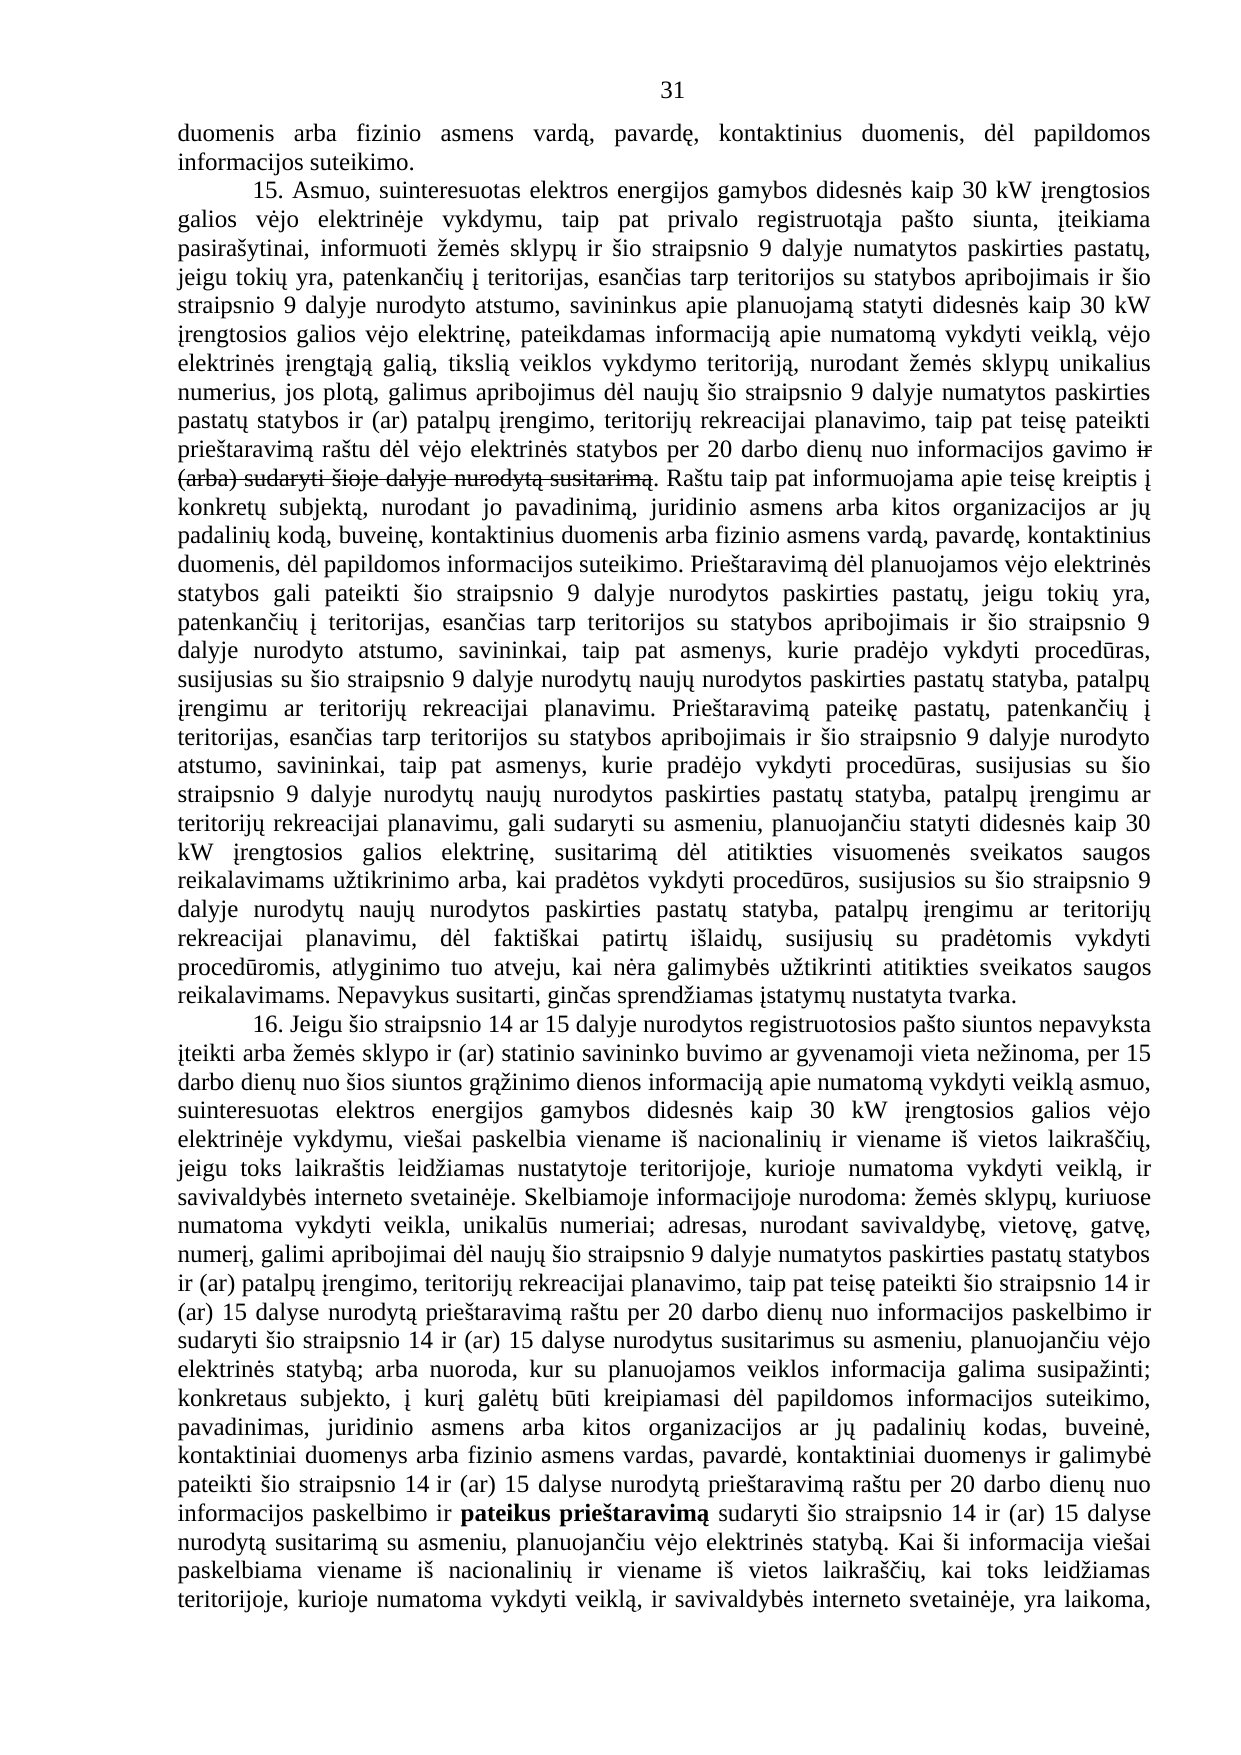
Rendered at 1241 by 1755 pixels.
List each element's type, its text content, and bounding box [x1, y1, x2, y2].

text 15. Asmuo, suinteresuotas elektros energijos gamybos didesnės kaip 30 kW įrengtosios galios vėjo elektrinėje vykdymu, taip pat privalo registruotąja pašto siunta, įteikiama pasirašytinai, informuoti žemės sklypų ir šio straipsnio 9 dalyje numatytos paskirties pastatų, jeigu tokių yra, patenkančių į teritorijas, esančias tarp teritorijos su statybos apribojimais ir šio straipsnio 9 dalyje nurodyto atstumo, savininkus apie planuojamą statyti didesnės kaip 30 kW įrengtosios galios vėjo elektrinę, pateikdamas informaciją apie numatomą vykdyti veiklą, vėjo elektrinės įrengtąją galią, tikslią veiklos vykdymo teritoriją, nurodant žemės sklypų unikalius numerius, jos plotą, galimus apribojimus dėl naujų šio straipsnio 9 dalyje numatytos paskirties pastatų statybos ir (ar) patalpų įrengimo, teritorijų rekreacijai planavimo, taip pat teisę pateikti prieštaravimą raštu dėl vėjo elektrinės statybos per 20 darbo dienų nuo informacijos gavimo ir (arba) sudaryti šioje dalyje nurodytą susitarimą. Raštu taip pat informuojama apie teisę kreiptis į konkretų subjektą, nurodant jo pavadinimą, juridinio asmens arba kitos organizacijos ar jų padalinių kodą, buveinę, kontaktinius duomenis arba fizinio asmens vardą, pavardę, kontaktinius duomenis, dėl papildomos informacijos suteikimo. Prieštaravimą dėl planuojamos vėjo elektrinės statybos gali pateikti šio straipsnio 9 dalyje nurodytos paskirties pastatų, jeigu tokių yra, patenkančių į teritorijas, esančias tarp teritorijos su statybos apribojimais ir šio straipsnio 9 dalyje nurodyto atstumo, savininkai, taip pat asmenys, kurie pradėjo vykdyti procedūras, susijusias su šio straipsnio 9 dalyje nurodytų naujų nurodytos paskirties pastatų statyba, patalpų įrengimu ar teritorijų rekreacijai planavimu. Prieštaravimą pateikę pastatų, patenkančių į teritorijas, esančias tarp teritorijos su statybos apribojimais ir šio straipsnio 9 dalyje nurodyto atstumo, savininkai, taip pat asmenys, kurie pradėjo vykdyti procedūras, susijusias su šio straipsnio 9 dalyje nurodytų naujų nurodytos paskirties pastatų statyba, patalpų įrengimu ar teritorijų rekreacijai planavimu, gali sudaryti su asmeniu, planuojančiu statyti didesnės kaip 30 kW įrengtosios galios elektrinę, susitarimą dėl atitikties visuomenės sveikatos saugos reikalavimams užtikrinimo arba, kai pradėtos vykdyti procedūros, susijusios su šio straipsnio 9 dalyje nurodytų naujų nurodytos paskirties pastatų statyba, patalpų įrengimu ar teritorijų rekreacijai planavimu, dėl faktiškai patirtų išlaidų, susijusių su pradėtomis vykdyti procedūromis, atlyginimo tuo atveju, kai nėra galimybės užtikrinti atitikties sveikatos saugos reikalavimams. Nepavykus susitarti, ginčas sprendžiamas įstatymų nustatyta tvarka. [177, 176, 1152, 1009]
text 16. Jeigu šio straipsnio 14 ar 15 dalyje nurodytos registruotosios pašto siuntos nepavyksta įteikti arba žemės sklypo ir (ar) statinio savininko buvimo ar gyvenamoji vieta nežinoma, per 15 darbo dienų nuo šios siuntos grąžinimo dienos informaciją apie numatomą vykdyti veiklą asmuo, suinteresuotas elektros energijos gamybos didesnės kaip 30 kW įrengtosios galios vėjo elektrinėje vykdymu, viešai paskelbia viename iš nacionalinių ir viename iš vietos laikraščių, jeigu toks laikraštis leidžiamas nustatytoje teritorijoje, kurioje numatoma vykdyti veiklą, ir savivaldybės interneto svetainėje. Skelbiamoje informacijoje nurodoma: žemės sklypų, kuriuose numatoma vykdyti veikla, unikalūs numeriai; adresas, nurodant savivaldybę, vietovę, gatvę, numerį, galimi apribojimai dėl naujų šio straipsnio 9 dalyje numatytos paskirties pastatų statybos ir (ar) patalpų įrengimo, teritorijų rekreacijai planavimo, taip pat teisę pateikti šio straipsnio 14 ir (ar) 15 dalyse nurodytą prieštaravimą raštu per 20 darbo dienų nuo informacijos paskelbimo ir sudaryti šio straipsnio 14 ir (ar) 15 dalyse nurodytus susitarimus su asmeniu, planuojančiu vėjo elektrinės statybą; arba nuoroda, kur su planuojamos veiklos informacija galima susipažinti; konkretaus subjekto, į kurį galėtų būti kreipiamasi dėl papildomos informacijos suteikimo, pavadinimas, juridinio asmens arba kitos organizacijos ar jų padalinių kodas, buveinė, kontaktiniai duomenys arba fizinio asmens vardas, pavardė, kontaktiniai duomenys ir galimybė pateikti šio straipsnio 14 ir (ar) 15 dalyse nurodytą prieštaravimą raštu per 20 darbo dienų nuo informacijos paskelbimo ir pateikus prieštaravimą sudaryti šio straipsnio 14 ir (ar) 15 dalyse nurodytą susitarimą su asmeniu, planuojančiu vėjo elektrinės statybą. Kai ši informacija viešai paskelbiama viename iš nacionalinių ir viename iš vietos laikraščių, kai toks leidžiamas teritorijoje, kurioje numatoma vykdyti veiklą, ir savivaldybės interneto svetainėje, yra laikoma, [177, 1009, 1152, 1613]
text duomenis arba fizinio asmens vardą, pavardę, kontaktinius duomenis, dėl papildomos informacijos suteikimo. [177, 118, 1152, 176]
